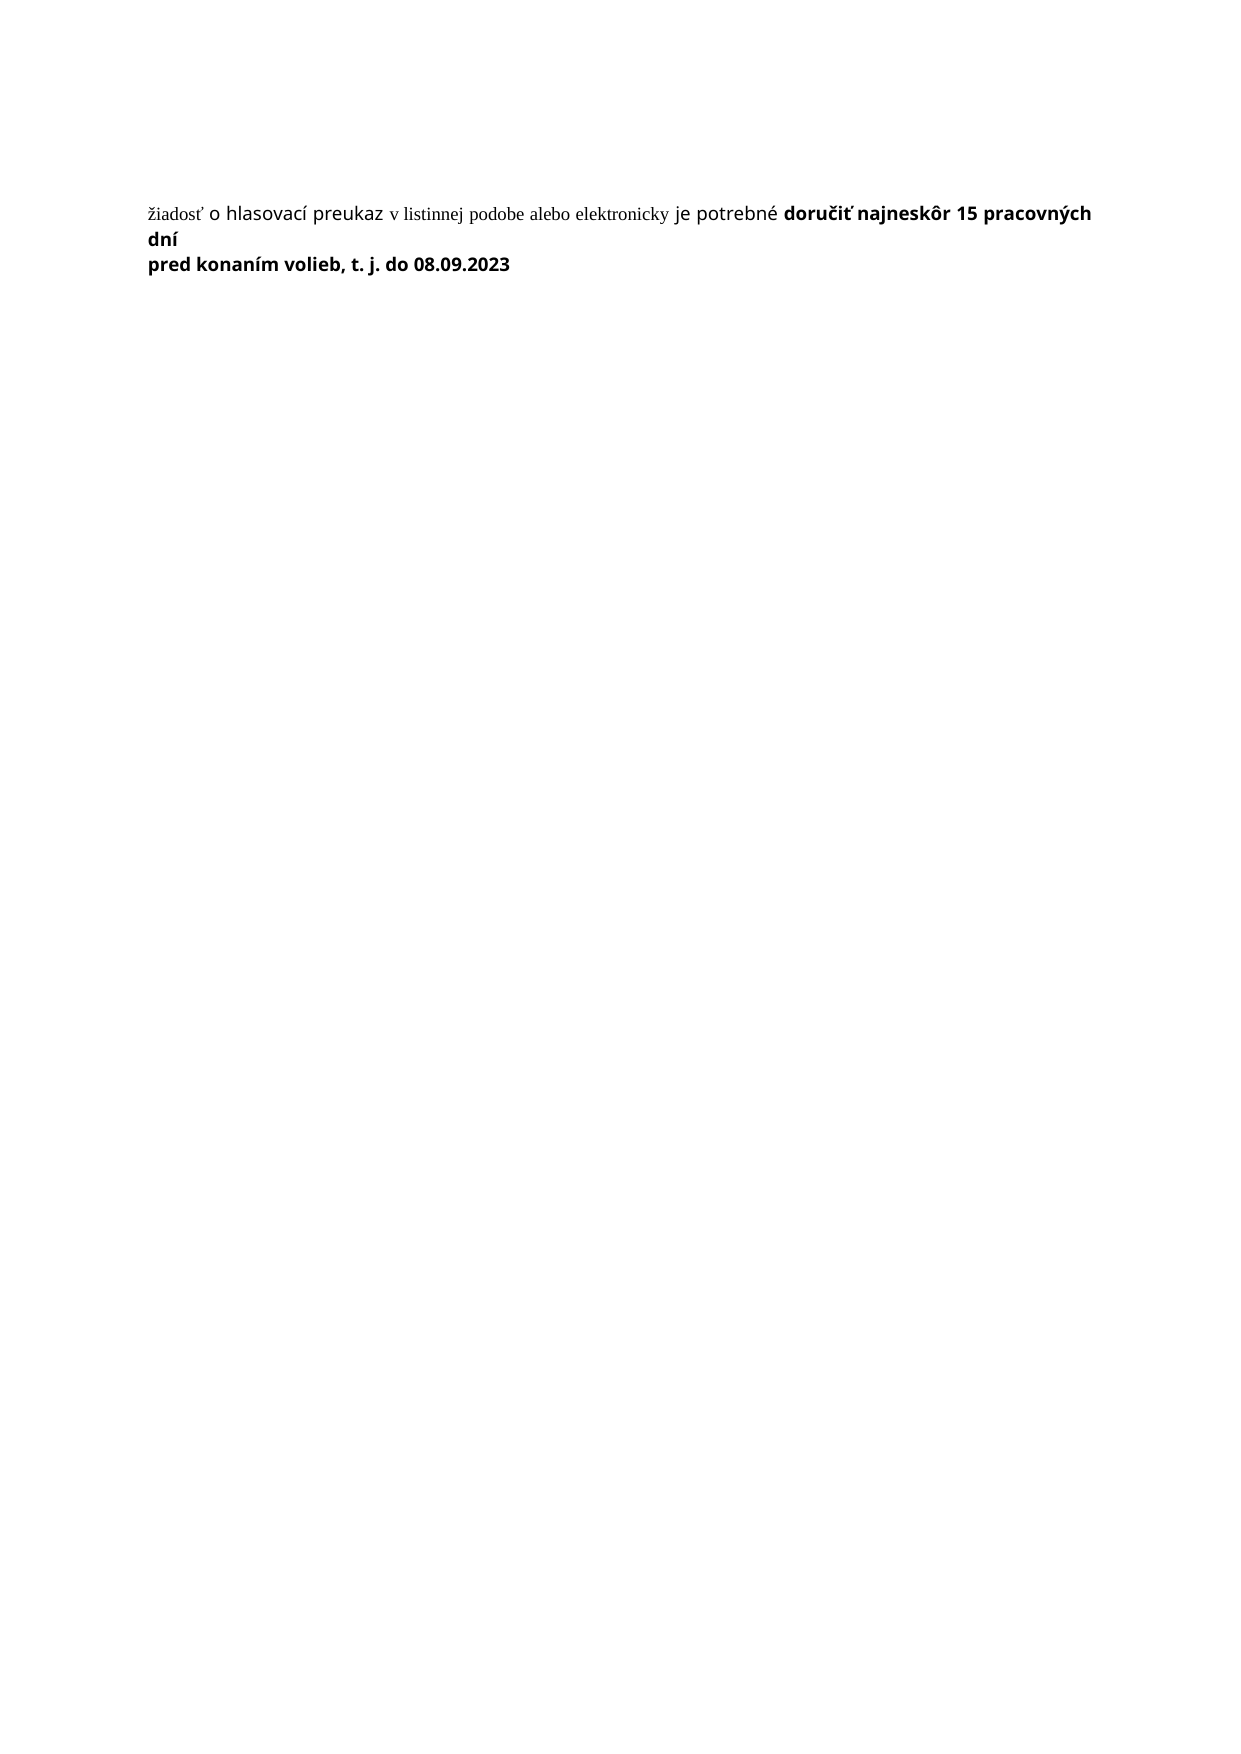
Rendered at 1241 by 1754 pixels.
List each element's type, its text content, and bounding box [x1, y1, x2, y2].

text žiadosť o hlasovací preukaz v listinnej podobe alebo elektronicky je potrebné doručiť najneskôr 15 pracovných dní pred konaním volieb, t. j. do 08.09.2023 [148, 201, 1093, 277]
